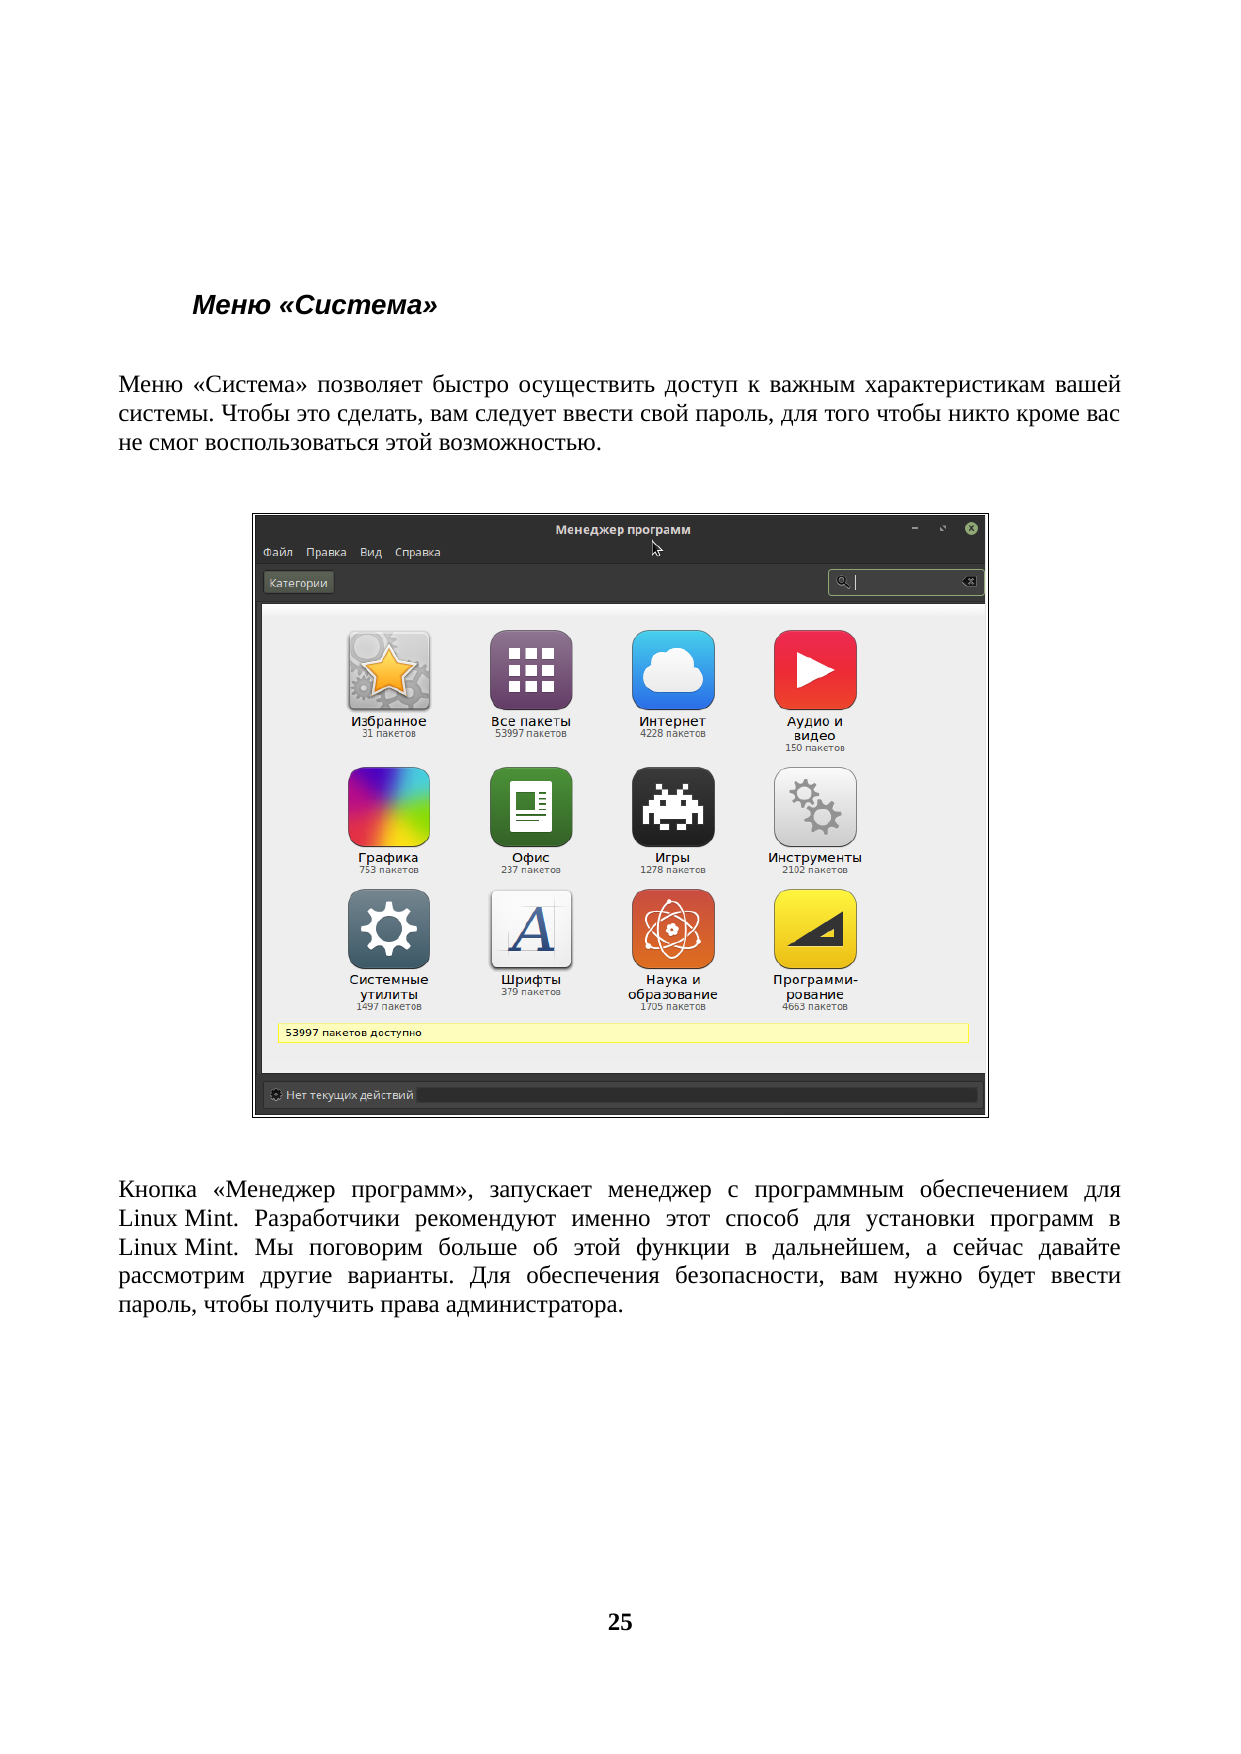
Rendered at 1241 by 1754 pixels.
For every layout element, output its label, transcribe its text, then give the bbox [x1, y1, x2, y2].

text Меню «Система» позволяет быстро осуществить доступ к важным характеристикам вашей системы. Чтобы это сделать, вам следует ввести свой пароль, для того чтобы никто кроме вас не смог воспользоваться этой возможностью. [118, 369, 1122, 455]
subtitle Меню «Система» [118, 289, 1122, 321]
picture [255, 515, 986, 1115]
text Кнопка «Менеджер программ», запускает менеджер с программным обеспечением для Linux Mint. Разработчики рекомендуют именно этот способ для установки программ в Linux Mint. Мы поговорим больше об этой функции в дальнейшем, а сейчас давайте рассмотрим другие варианты. Для обеспечения безопасности, вам нужно будет ввести пароль, чтобы получить права администратора. [118, 1174, 1122, 1318]
